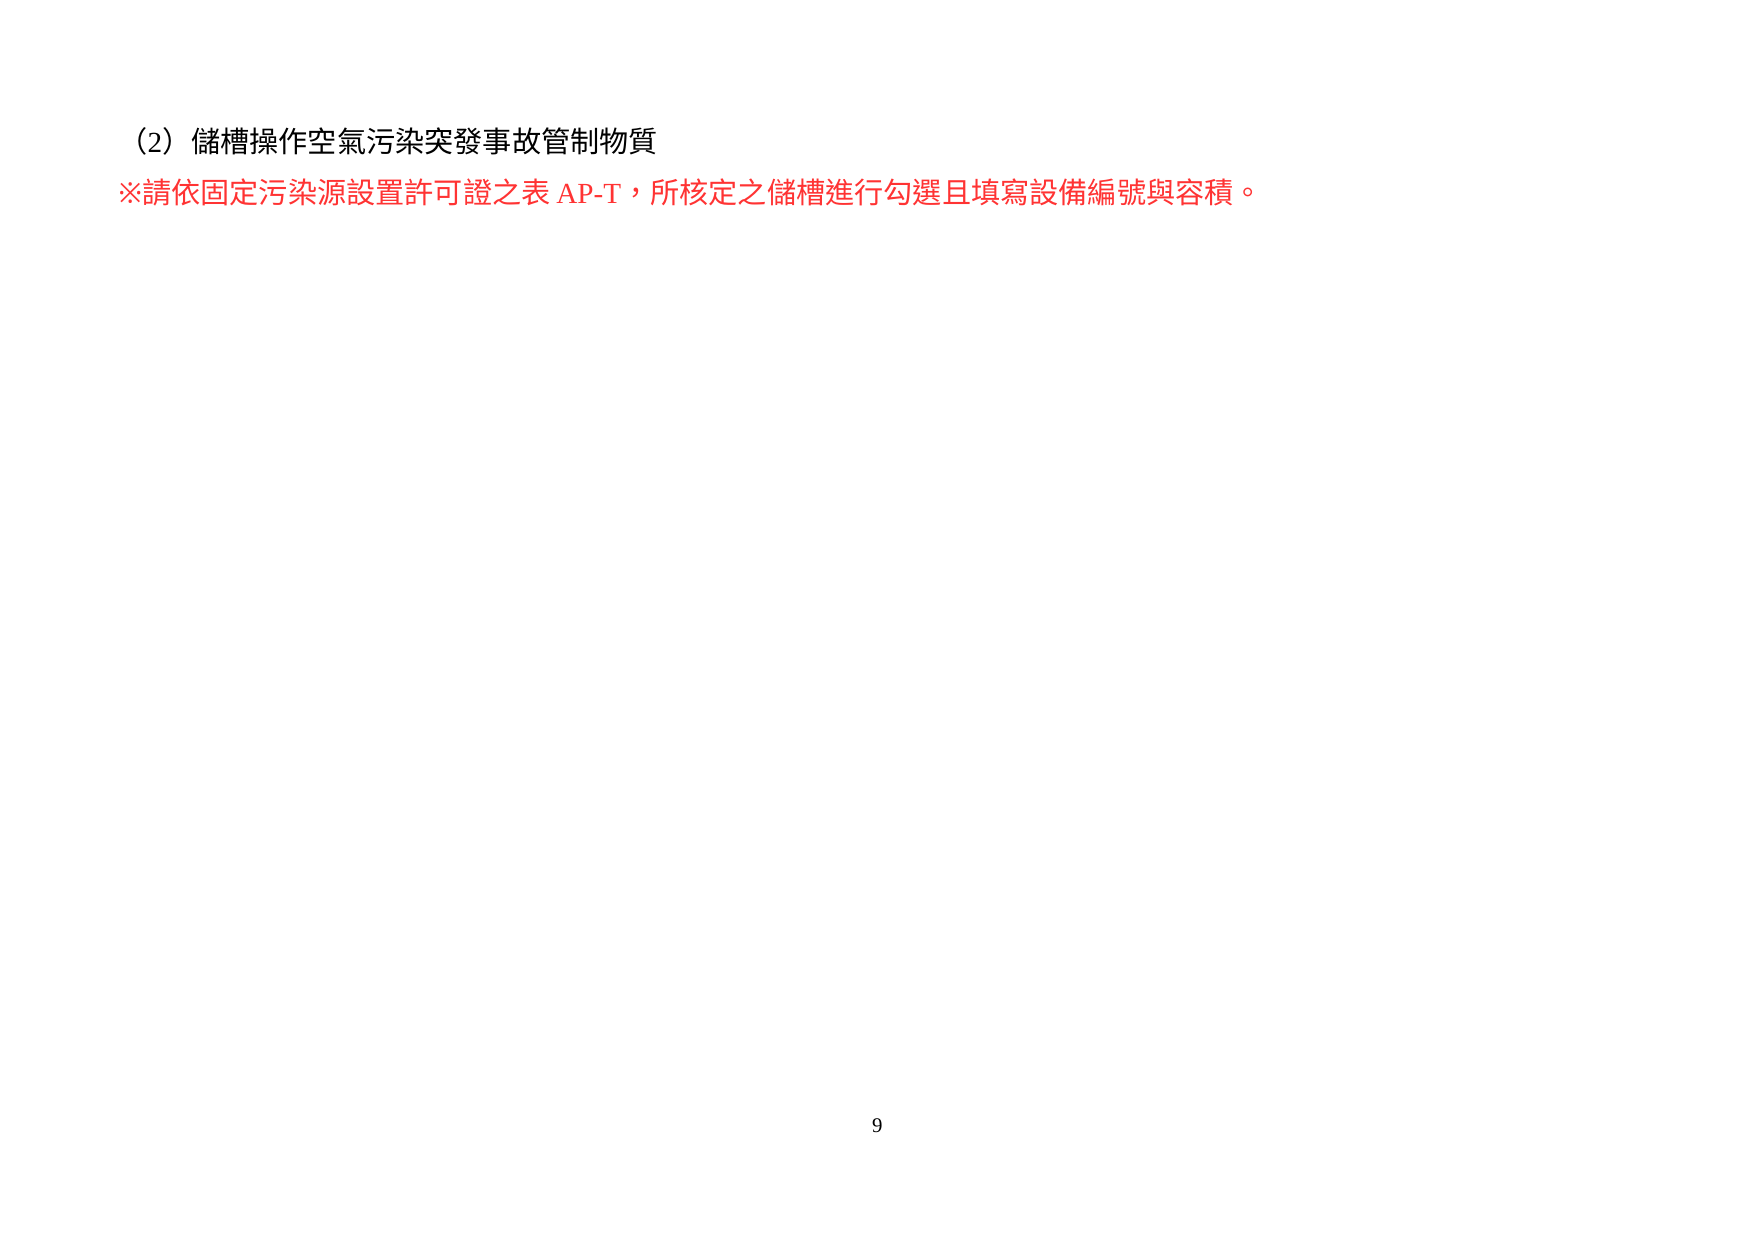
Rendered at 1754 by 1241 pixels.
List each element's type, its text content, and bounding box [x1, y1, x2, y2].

text ※請依固定污染源設置許可證之表AP-T，所核定之儲槽進行勾選且填寫設備編號與容積。 [118, 170, 1636, 212]
text （2）儲槽操作空氣污染突發事故管制物質 [118, 118, 1636, 160]
